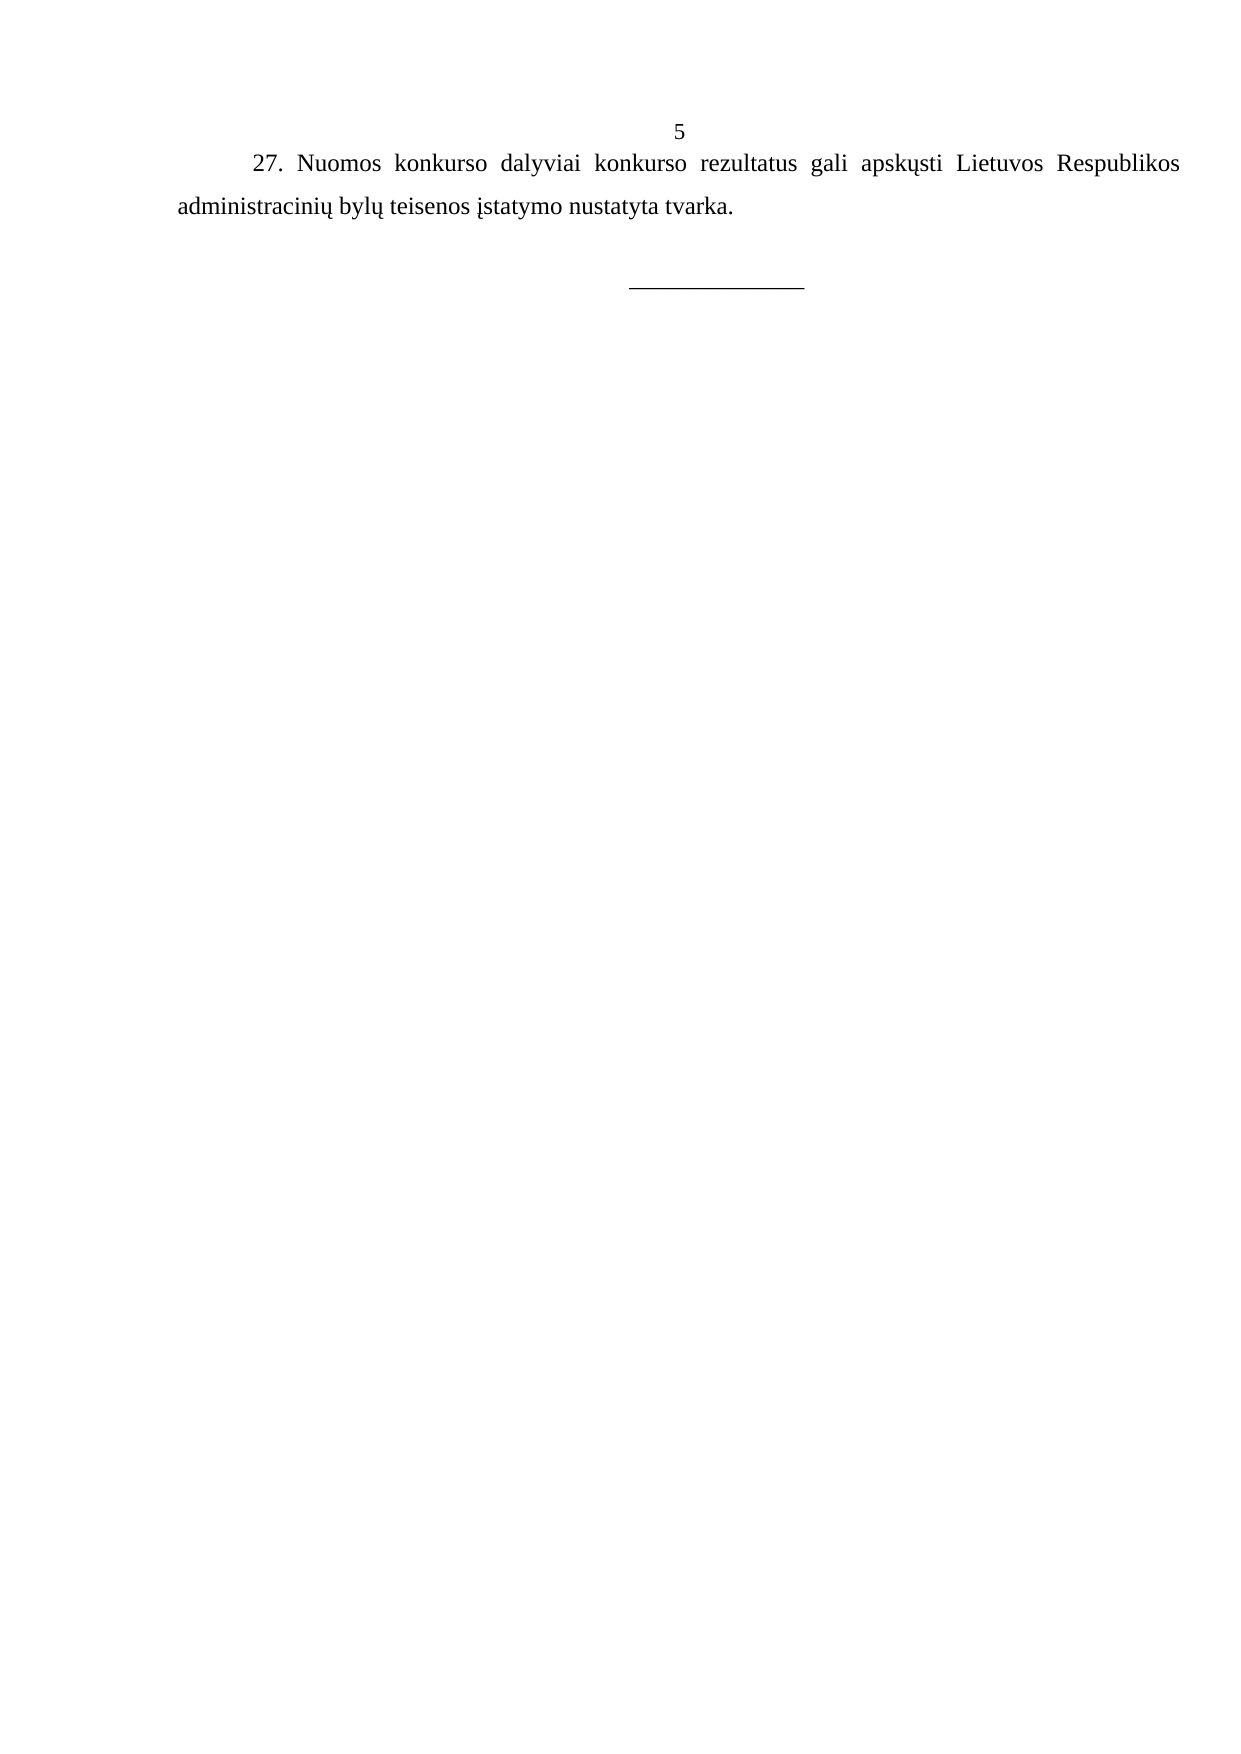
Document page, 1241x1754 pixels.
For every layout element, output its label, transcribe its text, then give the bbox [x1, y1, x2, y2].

text 27. Nuomos konkurso dalyviai konkurso rezultatus gali apskųsti Lietuvos Respublikos administracinių bylų teisenos įstatymo nustatyta tvarka. [177, 148, 1181, 219]
text ______________ [177, 263, 1181, 291]
